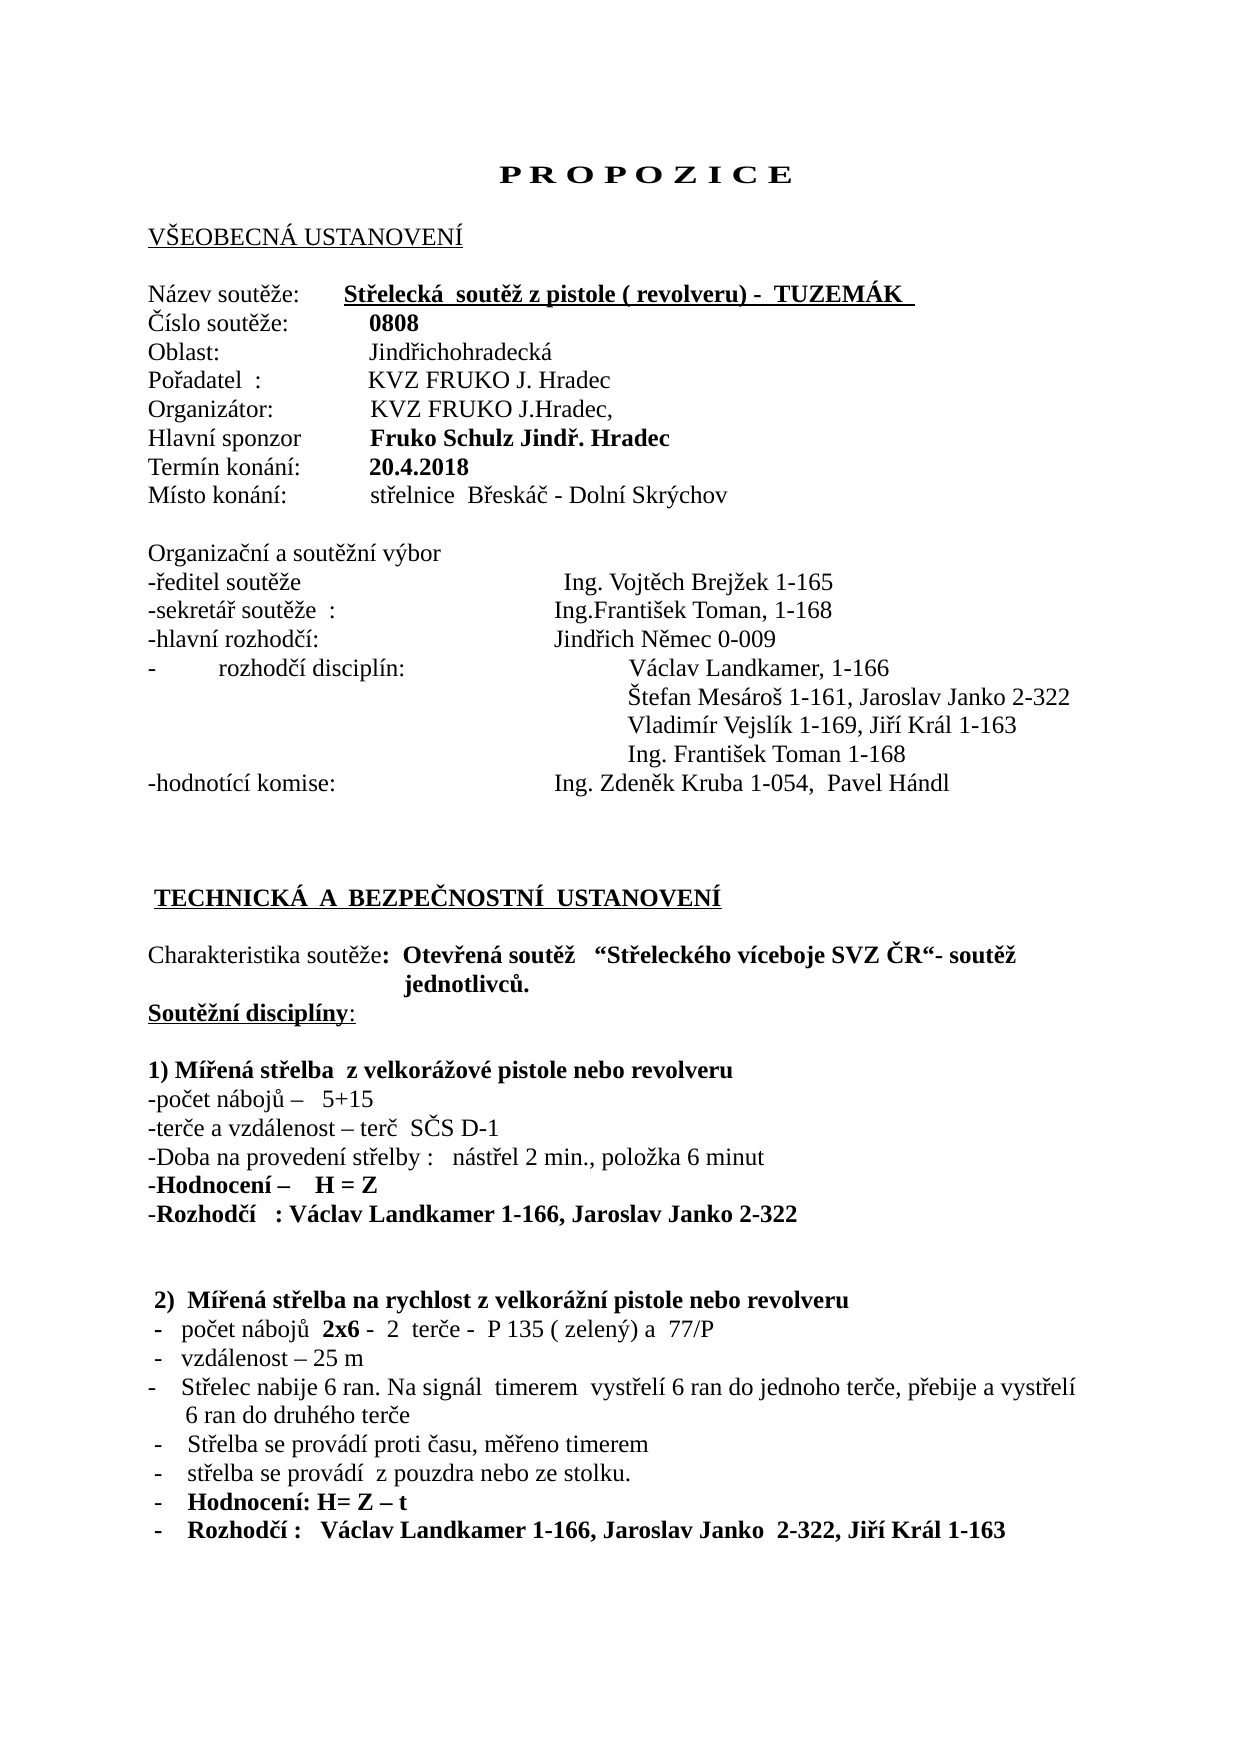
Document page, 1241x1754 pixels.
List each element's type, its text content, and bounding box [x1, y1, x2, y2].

text Charakteristika soutěže: Otevřená soutěž “Střeleckého víceboje SVZ ČR“- soutěž [148, 941, 1092, 969]
text Název soutěže: Střelecká soutěž z pistole ( revolveru) - TUZEMÁK [148, 279, 1092, 308]
text - počet nábojů 2x6 - 2 terče - P 135 ( zelený) a 77/P [148, 1314, 1092, 1343]
text VŠEOBECNÁ USTANOVENÍ [148, 222, 1092, 251]
text Organizační a soutěžní výbor [148, 538, 1092, 567]
list Rozhodčí : Václav Landkamer 1-166, Jaroslav Janko 2-322 [148, 1199, 1092, 1228]
list Doba na provedení střelby : nástřel 2 min., položka 6 minut [148, 1142, 1092, 1171]
text Termín konání: 20.4.2018 [148, 452, 1092, 481]
text - Střelba se provádí proti času, měřeno timerem [148, 1429, 1092, 1458]
text - rozhodčí disciplín: Václav Landkamer, 1-166 [148, 653, 1092, 682]
text - střelba se provádí z pouzdra nebo ze stolku. [148, 1458, 1092, 1487]
text Hlavní sponzor Fruko Schulz Jindř. Hradec [148, 423, 1092, 452]
text jednotlivců. [148, 969, 1092, 998]
text Ing. František Toman 1-168 [221, 739, 1092, 768]
text Pořadatel : KVZ FRUKO J. Hradec [148, 366, 1092, 394]
list hlavní rozhodčí: Jindřich Němec 0-009 [148, 624, 1092, 653]
text Štefan Mesároš 1-161, Jaroslav Janko 2-322 [221, 682, 1092, 711]
list Hodnocení – H = Z [148, 1171, 1092, 1199]
text 2) Mířená střelba na rychlost z velkorážní pistole nebo revolveru [148, 1286, 1092, 1314]
text 1) Mířená střelba z velkorážové pistole nebo revolveru [148, 1056, 1092, 1084]
text Oblast: Jindřichohradecká [148, 337, 1092, 366]
list počet nábojů – 5+15 [148, 1084, 1092, 1113]
list terče a vzdálenost – terč SČS D-1 [148, 1113, 1092, 1142]
text - Hodnocení: H= Z – t [148, 1487, 1092, 1516]
text 6 ran do druhého terče [148, 1401, 1092, 1429]
list hodnotící komise: Ing. Zdeněk Kruba 1-054, Pavel Hándl [148, 768, 1092, 797]
text Vladimír Vejslík 1-169, Jiří Král 1-163 [221, 711, 1092, 739]
text Organizátor: KVZ FRUKO J.Hradec, [148, 394, 1092, 423]
list ředitel soutěže Ing. Vojtěch Brejžek 1-165 [148, 567, 1092, 596]
text Číslo soutěže: 0808 [148, 308, 1092, 337]
text TECHNICKÁ A BEZPEČNOSTNÍ USTANOVENÍ [148, 883, 1092, 912]
text - vzdálenost – 25 m [148, 1343, 1092, 1372]
text Místo konání: střelnice Břeskáč - Dolní Skrýchov [148, 481, 1092, 509]
text Soutěžní disciplíny: [148, 998, 1092, 1027]
subtitle P R O P O Z I C E [148, 148, 1092, 193]
text - Střelec nabije 6 ran. Na signál timerem vystřelí 6 ran do jednoho terče, přebije a vystřelí [148, 1372, 1092, 1401]
list sekretář soutěže : Ing.František Toman, 1-168 [148, 596, 1092, 624]
text - Rozhodčí : Václav Landkamer 1-166, Jaroslav Janko 2-322, Jiří Král 1-163 [148, 1516, 1092, 1544]
